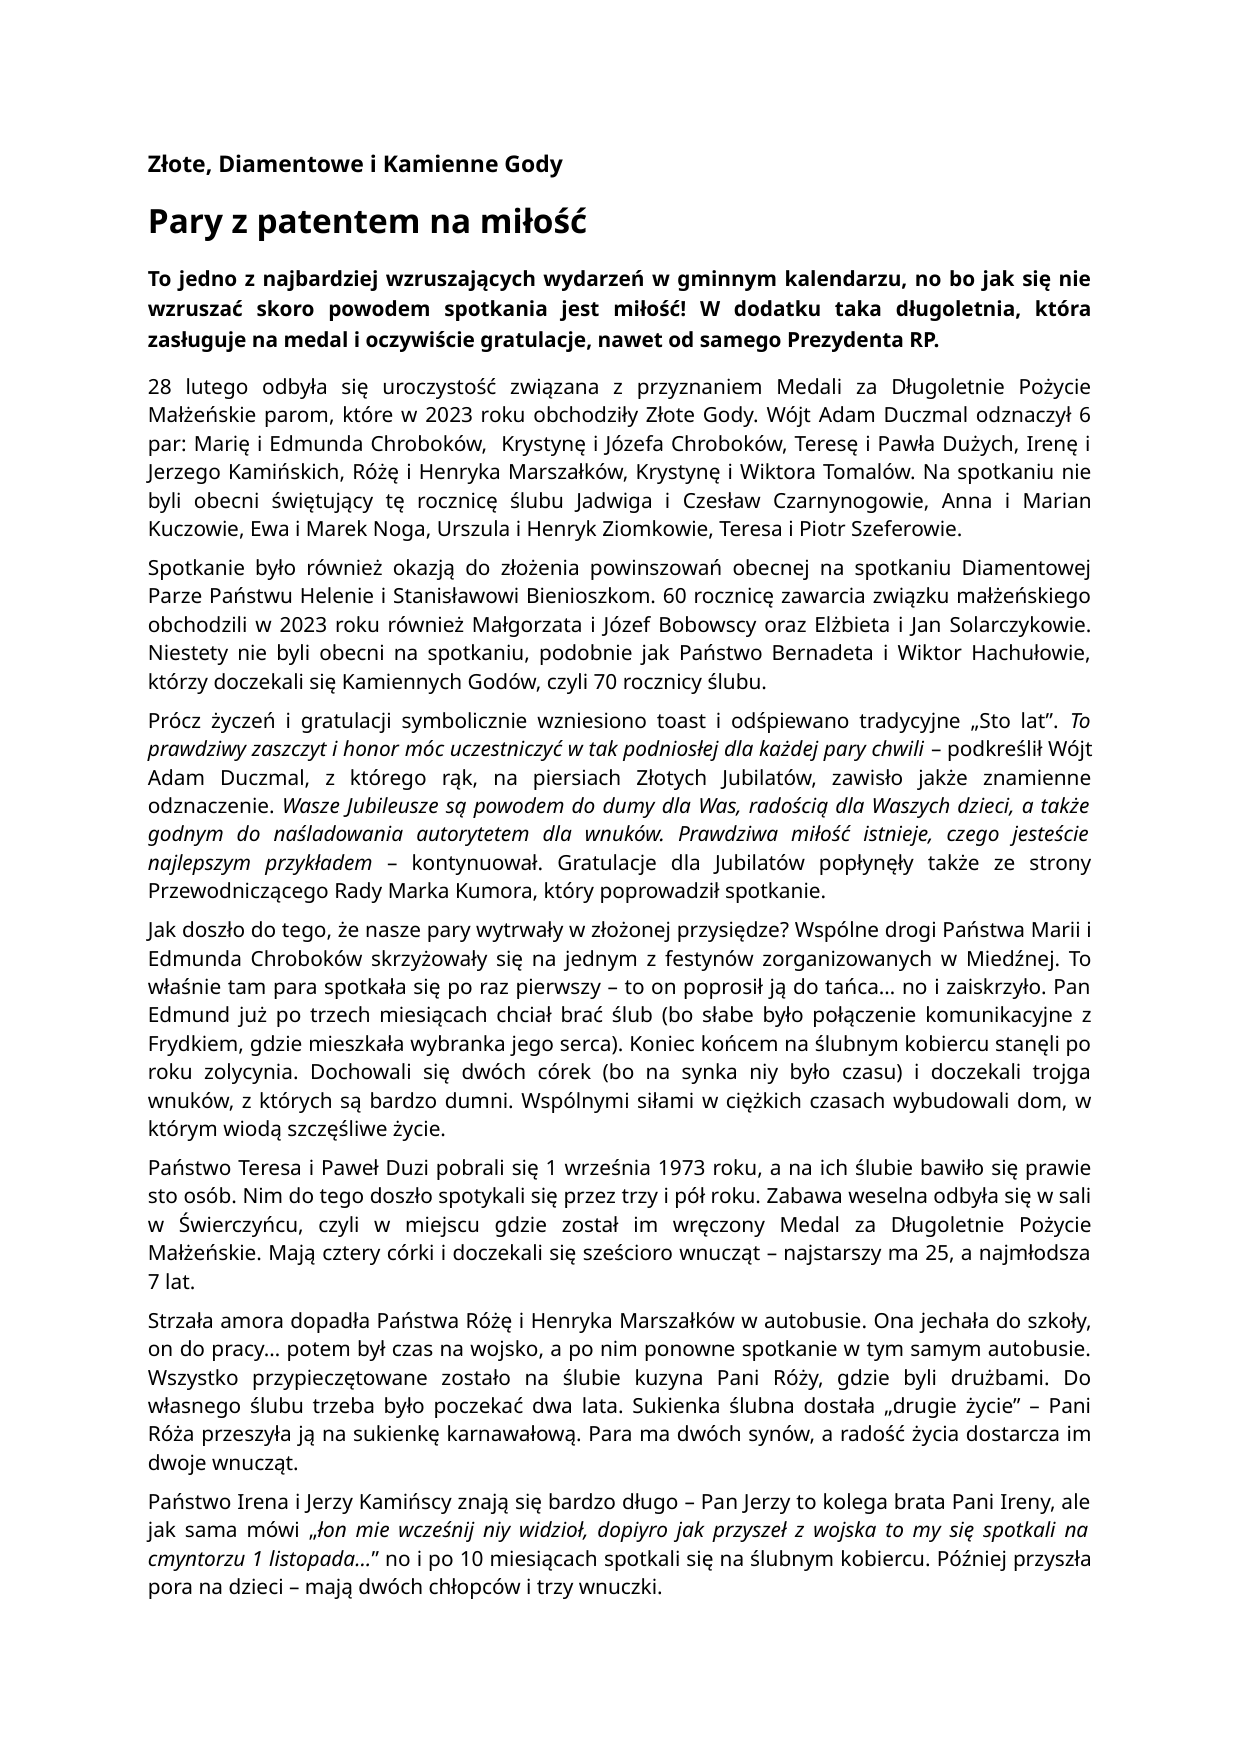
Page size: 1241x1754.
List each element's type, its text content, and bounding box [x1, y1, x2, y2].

text Prócz życzeń i gratulacji symbolicznie wzniesiono toast i odśpiewano tradycyjne „Sto lat”. To prawdziwy zaszczyt i honor móc uczestniczyć w tak podniosłej dla każdej pary chwili – podkreślił Wójt Adam Duczmal, z którego rąk, na piersiach Złotych Jubilatów, zawisło jakże znamienne odznaczenie. Wasze Jubileusze są powodem do dumy dla Was, radością dla Waszych dzieci, a także godnym do naśladowania autorytetem dla wnuków. Prawdziwa miłość istnieje, czego jesteście najlepszym przykładem – kontynuował. Gratulacje dla Jubilatów popłynęły także ze strony Przewodniczącego Rady Marka Kumora, który poprowadził spotkanie. [148, 706, 1093, 905]
text Pary z patentem na miłość [148, 198, 1093, 243]
text Jak doszło do tego, że nasze pary wytrwały w złożonej przysiędze? Wspólne drogi Państwa Marii i Edmunda Chroboków skrzyżowały się na jednym z festynów zorganizowanych w Miedźnej. To właśnie tam para spotkała się po raz pierwszy – to on poprosił ją do tańca… no i zaiskrzyło. Pan Edmund już po trzech miesiącach chciał brać ślub (bo słabe było połączenie komunikacyjne z Frydkiem, gdzie mieszkała wybranka jego serca). Koniec końcem na ślubnym kobiercu stanęli po roku zolycynia. Dochowali się dwóch córek (bo na synka niy było czasu) i doczekali trojga wnuków, z których są bardzo dumni. Wspólnymi siłami w ciężkich czasach wybudowali dom, w którym wiodą szczęśliwe życie. [148, 915, 1093, 1143]
text Państwo Irena i Jerzy Kamińscy znają się bardzo długo – Pan Jerzy to kolega brata Pani Ireny, ale jak sama mówi „łon mie wcześnij niy widzioł, dopiyro jak przyszeł z wojska to my się spotkali na cmyntorzu 1 listopada…” no i po 10 miesiącach spotkali się na ślubnym kobiercu. Później przyszła pora na dzieci – mają dwóch chłopców i trzy wnuczki. [148, 1487, 1093, 1601]
text Państwo Teresa i Paweł Duzi pobrali się 1 września 1973 roku, a na ich ślubie bawiło się prawie sto osób. Nim do tego doszło spotykali się przez trzy i pół roku. Zabawa weselna odbyła się w sali w Świerczyńcu, czyli w miejscu gdzie został im wręczony Medal za Długoletnie Pożycie Małżeńskie. Mają cztery córki i doczekali się sześcioro wnucząt – najstarszy ma 25, a najmłodsza 7 lat. [148, 1153, 1093, 1295]
text Strzała amora dopadła Państwa Różę i Henryka Marszałków w autobusie. Ona jechała do szkoły, on do pracy… potem był czas na wojsko, a po nim ponowne spotkanie w tym samym autobusie. Wszystko przypieczętowane zostało na ślubie kuzyna Pani Róży, gdzie byli drużbami. Do własnego ślubu trzeba było poczekać dwa lata. Sukienka ślubna dostała „drugie życie” – Pani Róża przeszyła ją na sukienkę karnawałową. Para ma dwóch synów, a radość życia dostarcza im dwoje wnucząt. [148, 1306, 1093, 1476]
text 28 lutego odbyła się uroczystość związana z przyznaniem Medali za Długoletnie Pożycie Małżeńskie parom, które w 2023 roku obchodziły Złote Gody. Wójt Adam Duczmal odznaczył 6 par: Marię i Edmunda Chroboków, Krystynę i Józefa Chroboków, Teresę i Pawła Dużych, Irenę i Jerzego Kamińskich, Różę i Henryka Marszałków, Krystynę i Wiktora Tomalów. Na spotkaniu nie byli obecni świętujący tę rocznicę ślubu Jadwiga i Czesław Czarnynogowie, Anna i Marian Kuczowie, Ewa i Marek Noga, Urszula i Henryk Ziomkowie, Teresa i Piotr Szeferowie. [148, 372, 1093, 543]
text Złote, Diamentowe i Kamienne Gody [148, 148, 1093, 179]
text To jedno z najbardziej wzruszających wydarzeń w gminnym kalendarzu, no bo jak się nie wzruszać skoro powodem spotkania jest miłość! W dodatku taka długoletnia, która zasługuje na medal i oczywiście gratulacje, nawet od samego Prezydenta RP. [148, 264, 1093, 353]
text Spotkanie było również okazją do złożenia powinszowań obecnej na spotkaniu Diamentowej Parze Państwu Helenie i Stanisławowi Bienioszkom. 60 rocznicę zawarcia związku małżeńskiego obchodzili w 2023 roku również Małgorzata i Józef Bobowscy oraz Elżbieta i Jan Solarczykowie. Niestety nie byli obecni na spotkaniu, podobnie jak Państwo Bernadeta i Wiktor Hachułowie, którzy doczekali się Kamiennych Godów, czyli 70 rocznicy ślubu. [148, 553, 1093, 695]
